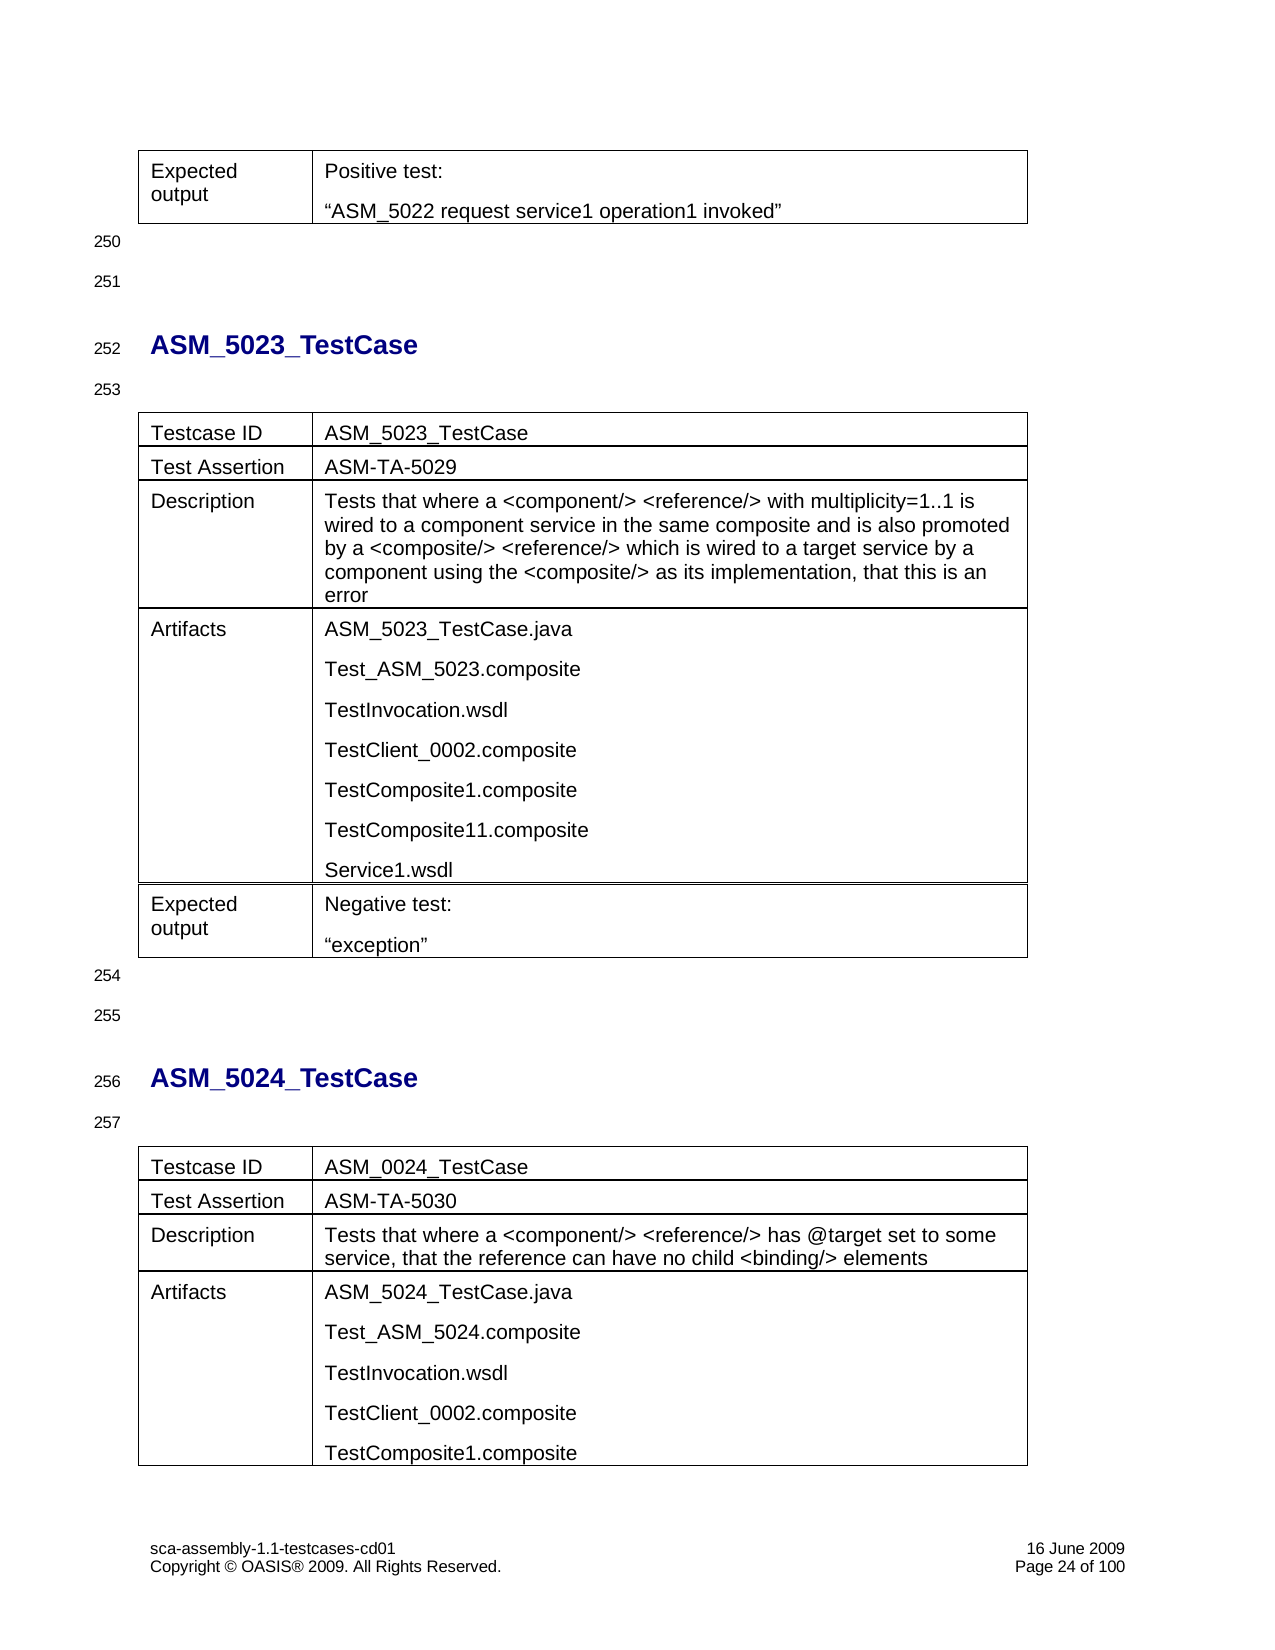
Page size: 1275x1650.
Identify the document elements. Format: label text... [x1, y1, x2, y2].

table_cell ASM-TA-5030 [313, 1181, 1027, 1213]
table_cell ASM_5024_TestCase.java Test_ASM_5024.composite TestInvocation.wsdl TestClient_0002.composite TestComposite1.composite [313, 1272, 1027, 1465]
table_cell Tests that where a <component/> <reference/> with multiplicity=1..1 is wired to a component service in the same composite and is also promoted by a <composite/> <reference/> which is wired to a target service by a component using the <composite/> as its implementation, that this is an error [313, 481, 1027, 607]
table_cell Description [139, 481, 312, 607]
table_cell Positive test: “ASM_5022 request service1 operation1 invoked” [313, 151, 1027, 223]
table_cell ASM_5023_TestCase.java Test_ASM_5023.composite TestInvocation.wsdl TestClient_0002.composite TestComposite1.composite TestComposite11.composite Service1.wsdl [313, 609, 1027, 882]
subtitle ASM_5024_TestCase [150, 1063, 1125, 1093]
table_header Testcase ID [139, 413, 312, 445]
table_cell Test Assertion [139, 447, 312, 479]
table_cell Expected output [139, 885, 312, 957]
table_cell Artifacts [139, 609, 312, 882]
table_cell Tests that where a <component/> <reference/> has @target set to some service, that the reference can have no child <binding/> elements [313, 1215, 1027, 1270]
subtitle ASM_5023_TestCase [150, 329, 1125, 359]
table_cell Expected output [139, 151, 312, 223]
table_header Testcase ID [139, 1147, 312, 1179]
table_cell Test Assertion [139, 1181, 312, 1213]
table_header ASM_5023_TestCase [313, 413, 1027, 445]
table_cell Artifacts [139, 1272, 312, 1465]
table_cell Description [139, 1215, 312, 1270]
table_header ASM_0024_TestCase [313, 1147, 1027, 1179]
table_cell Negative test: “exception” [313, 885, 1027, 957]
table_cell ASM-TA-5029 [313, 447, 1027, 479]
